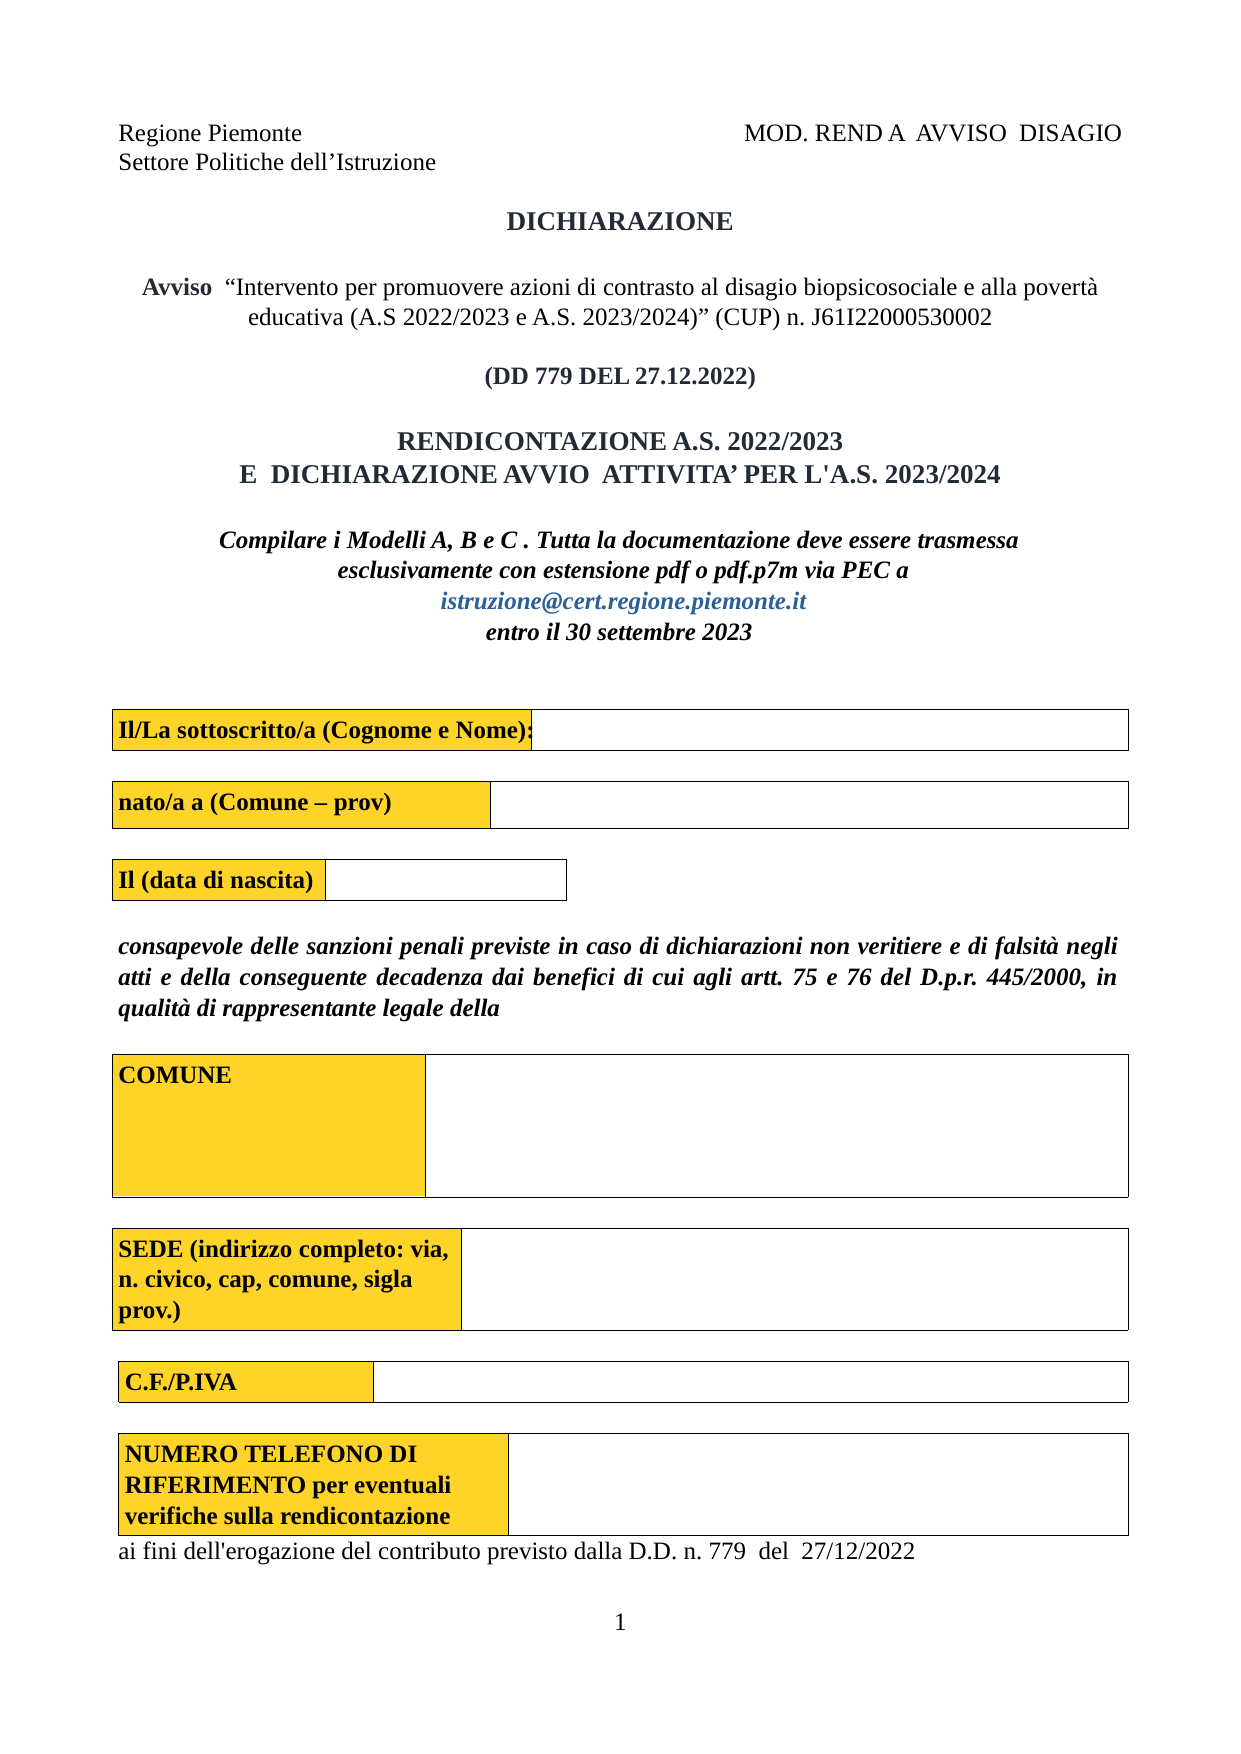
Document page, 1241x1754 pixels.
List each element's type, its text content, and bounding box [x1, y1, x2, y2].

text RENDICONTAZIONE A.S. 2022/2023 [118, 425, 1122, 456]
table_header NUMERO TELEFONO DI RIFERIMENTO per eventuali verifiche sulla rendicontazione [119, 1434, 508, 1535]
table_header COMUNE [113, 1055, 425, 1196]
table_header Il (data di nascita) [113, 860, 325, 900]
table_header [491, 782, 1128, 828]
text ai fini dell'erogazione del contributo previsto dalla D.D. n. 779 del 27/12/2022 [118, 1536, 1122, 1564]
table_header [426, 1055, 1128, 1196]
text esclusivamente con estensione pdf o pdf.p7m via PEC a [118, 556, 1122, 584]
text entro il 30 settembre 2023 [118, 617, 1122, 646]
table_header [509, 1434, 1128, 1535]
table_header nato/a a (Comune – prov) [113, 782, 490, 828]
text Avviso “Intervento per promuovere azioni di contrasto al disagio biopsicosociale e alla povertà educativa (A.S 2022/2023 e A.S. 2023/2024)” (CUP) n. J61I22000530002 [118, 272, 1122, 331]
table_header Il/La sottoscritto/a (Cognome e Nome): [113, 710, 531, 750]
table_header SEDE (indirizzo completo: via, n. civico, cap, comune, sigla prov.) [113, 1229, 461, 1330]
text consapevole delle sanzioni penali previste in caso di dichiarazioni non veritiere e di falsità negli atti e della conseguente decadenza dai benefici di cui agli artt. 75 e 76 del D.p.r. 445/2000, in qualità di rappresentante legale della [118, 931, 1122, 1021]
table_header C.F./P.IVA [119, 1362, 373, 1402]
text (DD 779 DEL 27.12.2022) [118, 361, 1122, 390]
table_header [326, 860, 566, 900]
text DICHIARAZIONE [118, 205, 1122, 236]
table_header [374, 1362, 1128, 1402]
text istruzione@cert.regione.piemonte.it [118, 586, 1122, 615]
table_header [532, 710, 1128, 750]
table_header [462, 1229, 1128, 1330]
text Compilare i Modelli A, B e C . Tutta la documentazione deve essere trasmessa [118, 525, 1122, 553]
text E DICHIARAZIONE AVVIO ATTIVITA’ PER L'A.S. 2023/2024 [118, 458, 1122, 489]
